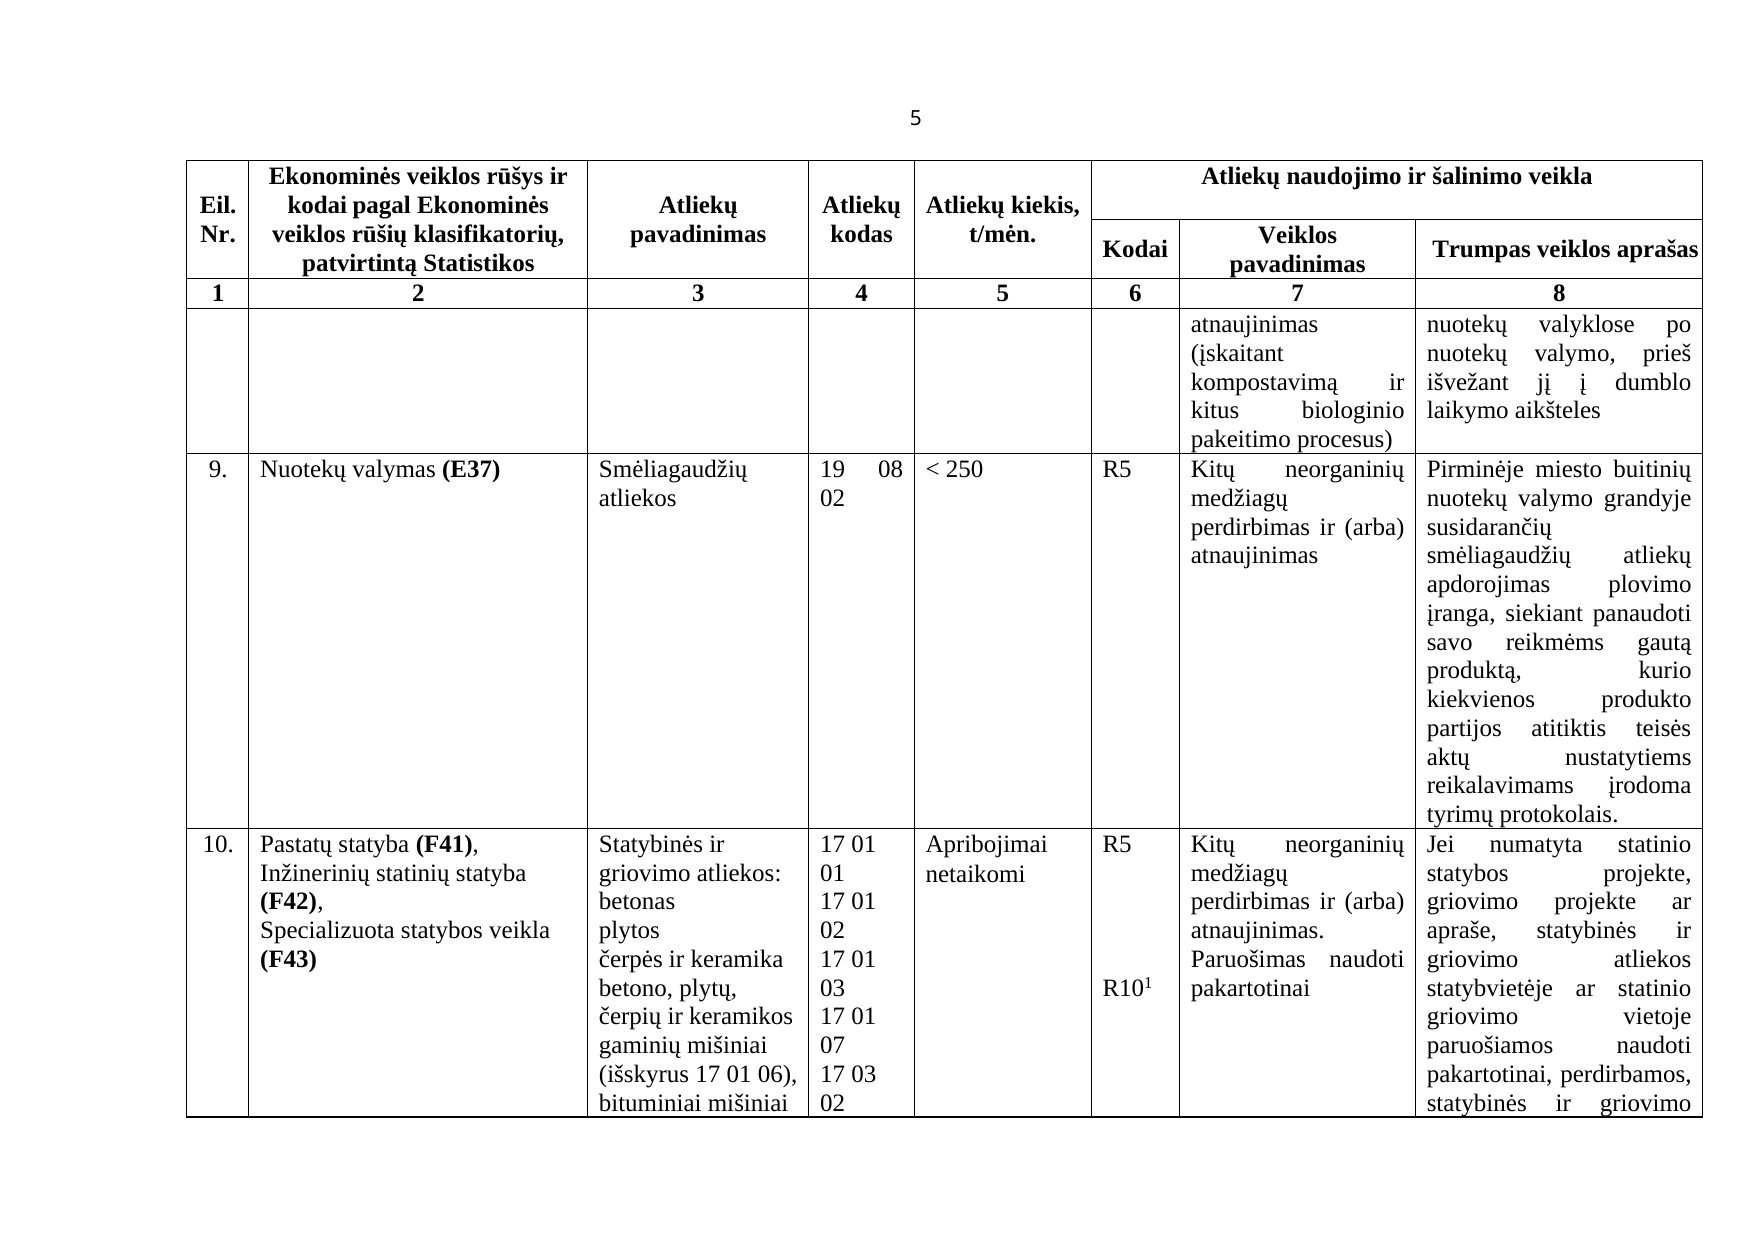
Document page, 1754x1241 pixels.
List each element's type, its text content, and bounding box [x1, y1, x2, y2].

table_header [176, 160, 186, 1117]
table_header [118, 160, 141, 1117]
table_cell Kitų neorganinių medžiagų perdirbimas ir (arba) atnaujinimas [1180, 454, 1415, 828]
table_cell 9. [187, 454, 248, 828]
table_header Eil. Nr. [187, 161, 248, 277]
table_cell [249, 309, 587, 453]
table_cell < 250 [915, 454, 1091, 828]
table_cell Veiklos pavadinimas [1180, 220, 1415, 277]
table_cell 2 [249, 279, 587, 308]
table_cell Kitų neorganinių medžiagų perdirbimas ir (arba) atnaujinimas. Paruošimas naudoti pakartotinai [1180, 829, 1415, 1116]
table_cell 8 [1416, 279, 1702, 308]
table_cell 10. [187, 829, 248, 1116]
table_header Ekonominės veiklos rūšys ir kodai pagal Ekonominės veiklos rūšių klasifikatorių, patvirtintą Statistikos departamento prie Lietuvos Respublikos Vyriausybės generalinio direktoriaus 2007 m. spalio 31 d. įsakymu Nr. DĮ-226 „Dėl Ekonominės veiklos rūšių klasifikatoriaus patvirtinimo“ (toliau – ERVK) [249, 161, 587, 277]
table_cell R5 R101 [1092, 829, 1179, 1116]
table_cell 6 [1092, 279, 1179, 308]
table_cell [915, 309, 1091, 453]
table_cell Smėliagaudžių atliekos [588, 454, 808, 828]
table_header [153, 160, 176, 1117]
table_cell R5 [1092, 454, 1179, 828]
table_cell 4 [809, 279, 914, 308]
table_header Atliekų naudojimo ir šalinimo veikla [1092, 161, 1702, 219]
table_header [141, 160, 153, 1117]
table_cell Kodai [1092, 220, 1179, 277]
table_header [1703, 160, 1735, 1117]
table_cell [809, 309, 914, 453]
table_header Atliekų kodas [809, 161, 914, 277]
table_cell 19 08 02 [809, 454, 914, 828]
table_cell 7 [1180, 279, 1415, 308]
table_cell 1 [187, 279, 248, 308]
table_cell Statybinės ir griovimo atliekos: betonas plytos čerpės ir keramika betono, plytų, čerpių ir keramikos gaminių mišiniai (išskyrus 17 01 06), bituminiai mišiniai [588, 829, 808, 1116]
table_header Atliekų pavadinimas [588, 161, 808, 277]
table_cell Pirminėje miesto buitinių nuotekų valymo grandyje susidarančių smėliagaudžių atliekų apdorojimas plovimo įranga, siekiant panaudoti savo reikmėms gautą produktą, kurio kiekvienos produkto partijos atitiktis teisės aktų nustatytiems reikalavimams įrodoma tyrimų protokolais. [1416, 454, 1702, 828]
table_cell Nuotekų valymas (E37) [249, 454, 587, 828]
table_cell Jei numatyta statinio statybos projekte, griovimo projekte ar apraše, statybinės ir griovimo atliekos statybvietėje ar statinio griovimo vietoje paruošiamos naudoti pakartotinai, perdirbamos, statybinės ir griovimo [1416, 829, 1702, 1116]
table_cell atnaujinimas (įskaitant kompostavimą ir kitus biologinio pakeitimo procesus) [1180, 309, 1415, 453]
table_cell 3 [588, 279, 808, 308]
table_header Atliekų kiekis, t/mėn. [915, 161, 1091, 277]
table_cell 17 01 01 17 01 02 17 01 03 17 01 07 17 03 02 [809, 829, 914, 1116]
table_cell Apribojimai netaikomi [915, 829, 1091, 1116]
table_cell [588, 309, 808, 453]
table_cell nuotekų valyklose po nuotekų valymo, prieš išvežant jį į dumblo laikymo aikšteles [1416, 309, 1702, 453]
table_cell Pastatų statyba (F41), Inžinerinių statinių statyba (F42), Specializuota statybos veikla (F43) [249, 829, 587, 1116]
table_cell Trumpas veiklos aprašas [1416, 220, 1702, 277]
table_cell [1092, 309, 1179, 453]
table_cell 5 [915, 279, 1091, 308]
table_cell [187, 309, 248, 453]
